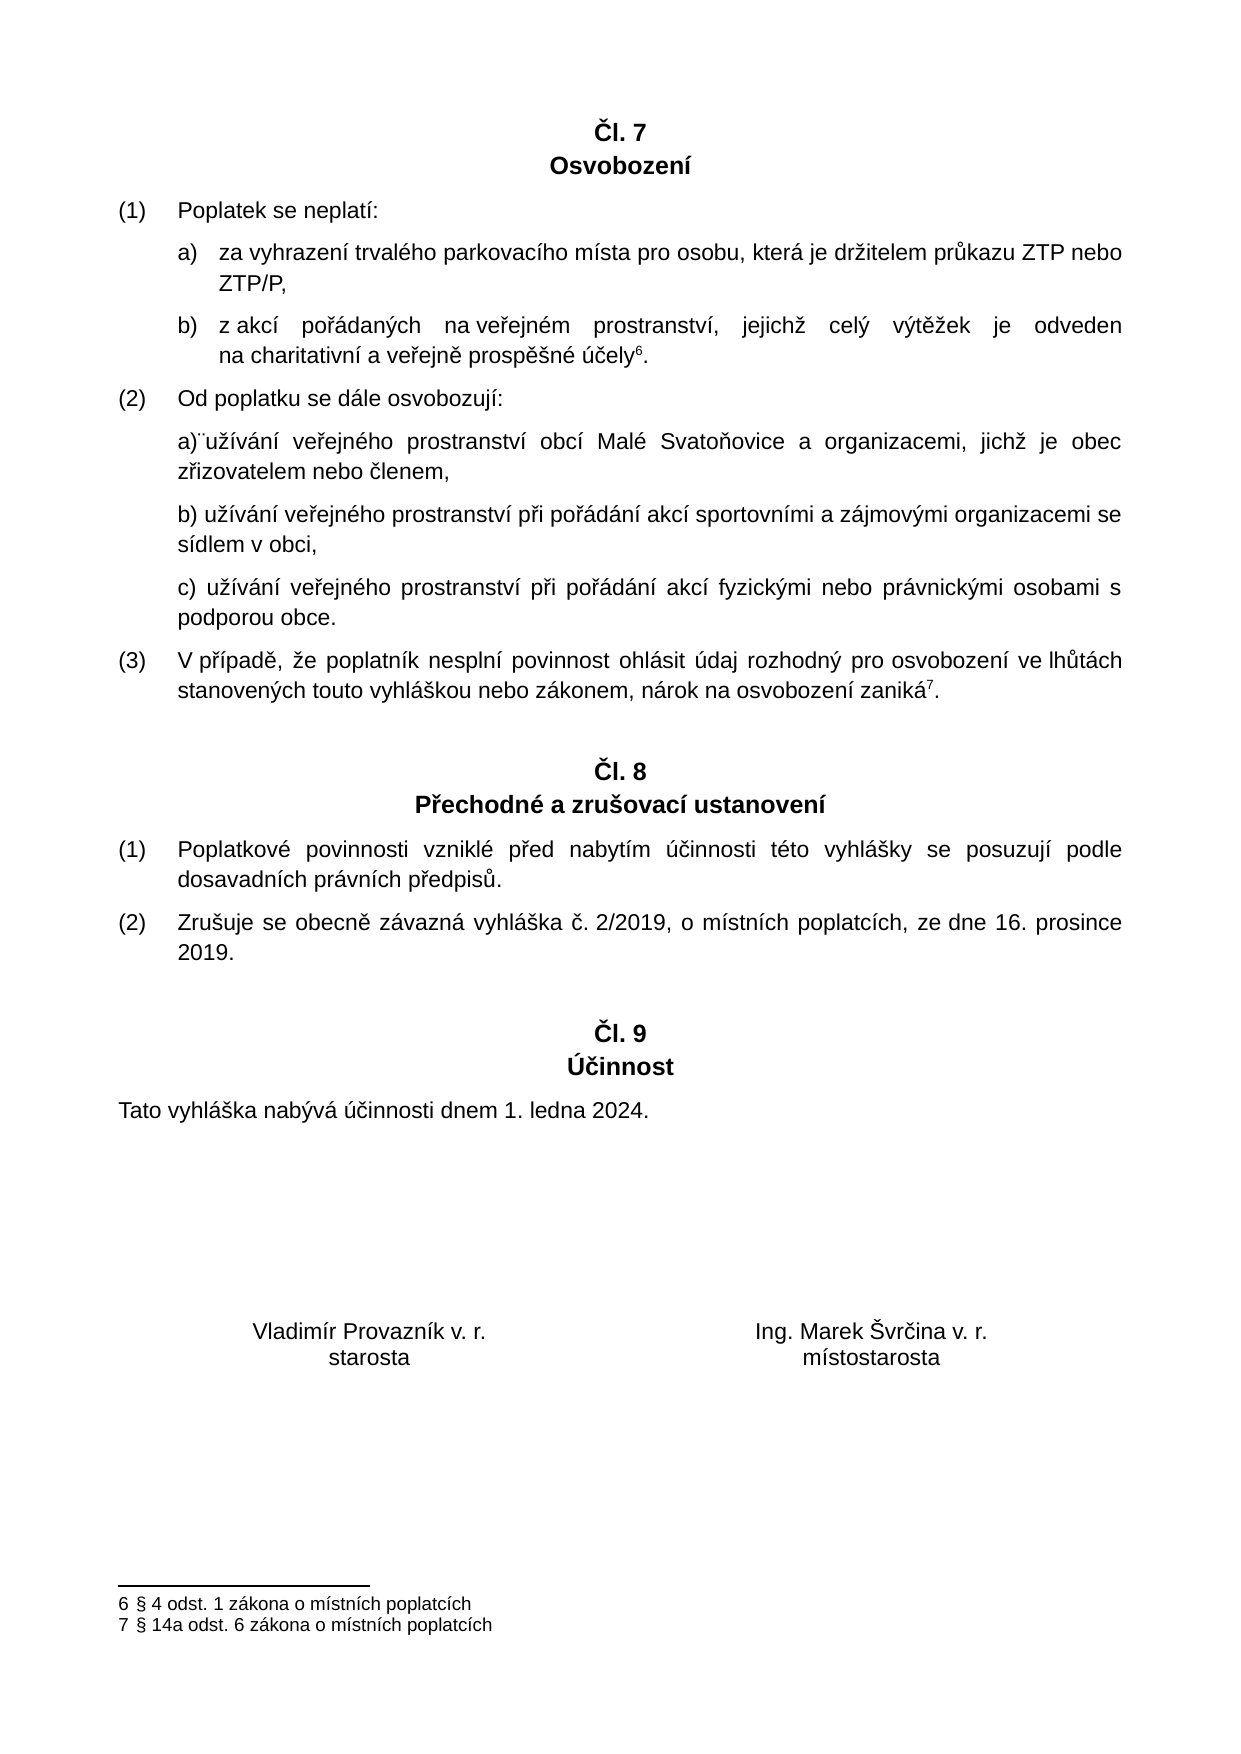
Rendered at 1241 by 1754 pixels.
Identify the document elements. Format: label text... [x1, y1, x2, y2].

list Od poplatku se dále osvobozují: [118, 385, 1122, 412]
text Tato vyhláška nabývá účinnosti dnem 1. ledna 2024. [118, 1097, 1122, 1124]
list c) užívání veřejného prostranství při pořádání akcí fyzickými nebo právnickými osobami s podporou obce. [118, 574, 1122, 630]
table_cell [118, 1376, 620, 1494]
subtitle Čl. 8 Přechodné a zrušovací ustanovení [118, 757, 1122, 819]
list Poplatkové povinnosti vzniklé před nabytím účinnosti této vyhlášky se posuzují podle dosavadních právních předpisů. [118, 836, 1122, 892]
table_header Vladimír Provazník v. r. starosta [118, 1258, 620, 1376]
list Poplatek se neplatí: [118, 197, 1122, 223]
list § 4 odst. 1 zákona o místních poplatcích [118, 1592, 1122, 1614]
list z akcí pořádaných na veřejném prostranství, jejichž celý výtěžek je odveden na charitativní a veřejně prospěšné účely. [177, 312, 1122, 369]
list V případě, že poplatník nesplní povinnost ohlásit údaj rozhodný pro osvobození ve lhůtách stanovených touto vyhláškou nebo zákonem, nárok na osvobození zaniká. [118, 647, 1122, 703]
list b) užívání veřejného prostranství při pořádání akcí sportovními a zájmovými organizacemi se sídlem v obci, [118, 501, 1122, 557]
list za vyhrazení trvalého parkovacího místa pro osobu, která je držitelem průkazu ZTP nebo ZTP/P, [177, 239, 1122, 296]
table_cell [620, 1376, 1122, 1494]
list § 14a odst. 6 zákona o místních poplatcích [118, 1614, 1122, 1635]
list Zrušuje se obecně závazná vyhláška č. 2/2019, o místních poplatcích, ze dne 16. prosince 2019. [118, 908, 1122, 965]
list a)¨užívání veřejného prostranství obcí Malé Svatoňovice a organizacemi, jichž je obec zřizovatelem nebo členem, [118, 428, 1122, 484]
subtitle Čl. 7 Osvobození [118, 118, 1122, 180]
table_header Ing. Marek Švrčina v. r. místostarosta [620, 1258, 1122, 1376]
subtitle Čl. 9 Účinnost [118, 1019, 1122, 1081]
